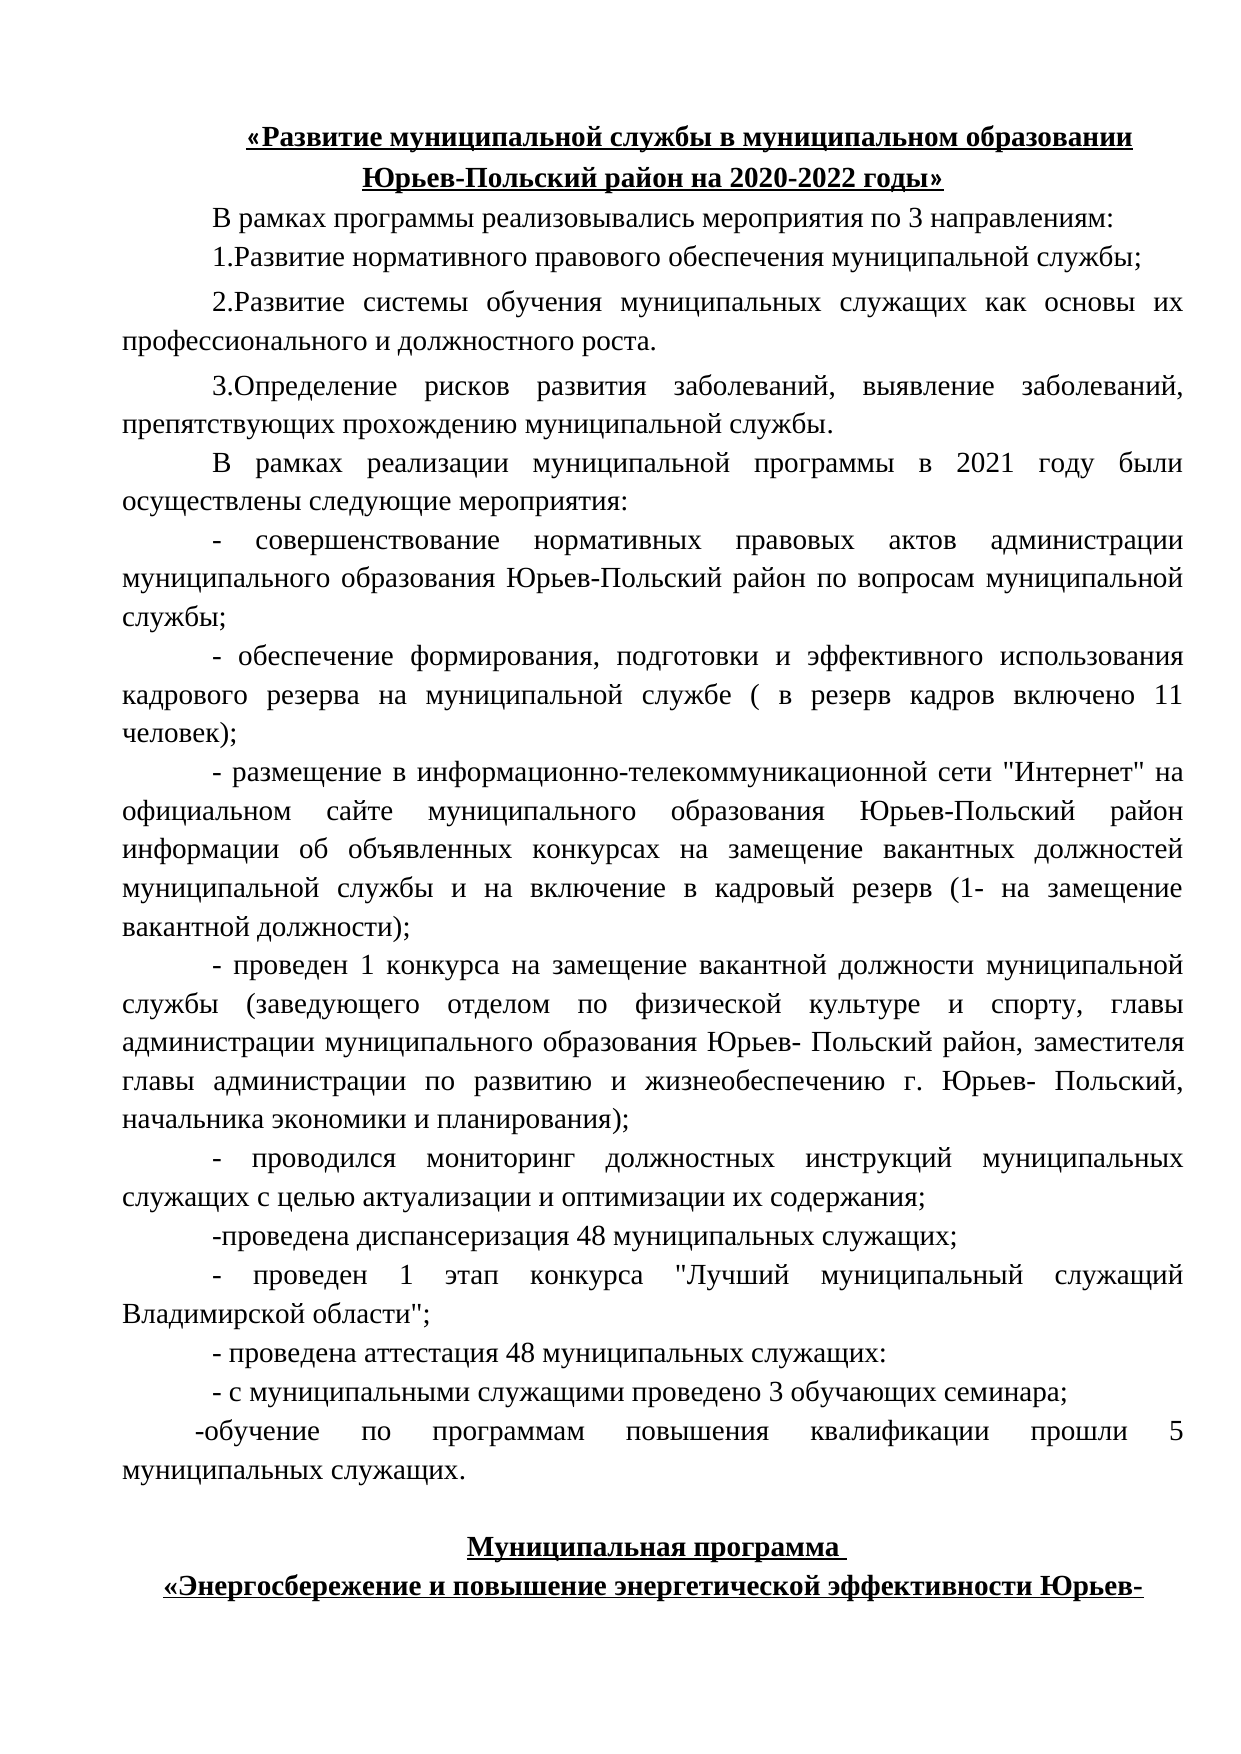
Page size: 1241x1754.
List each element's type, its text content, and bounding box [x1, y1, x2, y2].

text «Энергосбережение и повышение энергетической эффективности Юрьев- [122, 1568, 1184, 1601]
text - совершенствование нормативных правовых актов администрации муниципального образования Юрьев-Польский район по вопросам муниципальной службы; [122, 522, 1184, 633]
text 1.Развитие нормативного правового обеспечения муниципальной службы; [122, 239, 1184, 273]
text В рамках программы реализовывались мероприятия по 3 направлениям: [122, 200, 1184, 233]
text - проведена аттестация 48 муниципальных служащих: [122, 1335, 1184, 1369]
text - обеспечение формирования, подготовки и эффективного использования кадрового резерва на муниципальной службе ( в резерв кадров включено 11 человек); [122, 638, 1184, 749]
text 2.Развитие системы обучения муниципальных служащих как основы их профессионального и должностного роста. [122, 284, 1184, 356]
text «Развитие муниципальной службы в муниципальном образовании Юрьев-Польский район на 2020-2022 годы» [122, 118, 1184, 195]
text Муниципальная программа [122, 1529, 1184, 1563]
text - проведен 1 этап конкурса "Лучший муниципальный служащий Владимирской области"; [122, 1257, 1184, 1329]
text В рамках реализации муниципальной программы в 2021 году были осуществлены следующие мероприятия: [122, 445, 1184, 517]
text 3.Определение рисков развития заболеваний, выявление заболеваний, препятствующих прохождению муниципальной службы. [122, 368, 1184, 440]
text - проводился мониторинг должностных инструкций муниципальных служащих с целью актуализации и оптимизации их содержания; [122, 1141, 1184, 1213]
text - с муниципальными служащими проведено 3 обучающих семинара; [122, 1374, 1184, 1408]
text - размещение в информационно-телекоммуникационной сети "Интернет" на официальном сайте муниципального образования Юрьев-Польский район информации об объявленных конкурсах на замещение вакантных должностей муниципальной службы и на включение в кадровый резерв (1- на замещение вакантной должности); [122, 754, 1184, 942]
text - проведен 1 конкурса на замещение вакантной должности муниципальной службы (заведующего отделом по физической культуре и спорту, главы администрации муниципального образования Юрьев- Польский район, заместителя главы администрации по развитию и жизнеобеспечению г. Юрьев- Польский, начальника экономики и планирования); [122, 947, 1184, 1135]
text -проведена диспансеризация 48 муниципальных служащих; [122, 1218, 1184, 1252]
text -обучение по программам повышения квалификации прошли 5 муниципальных служащих. [122, 1413, 1184, 1486]
